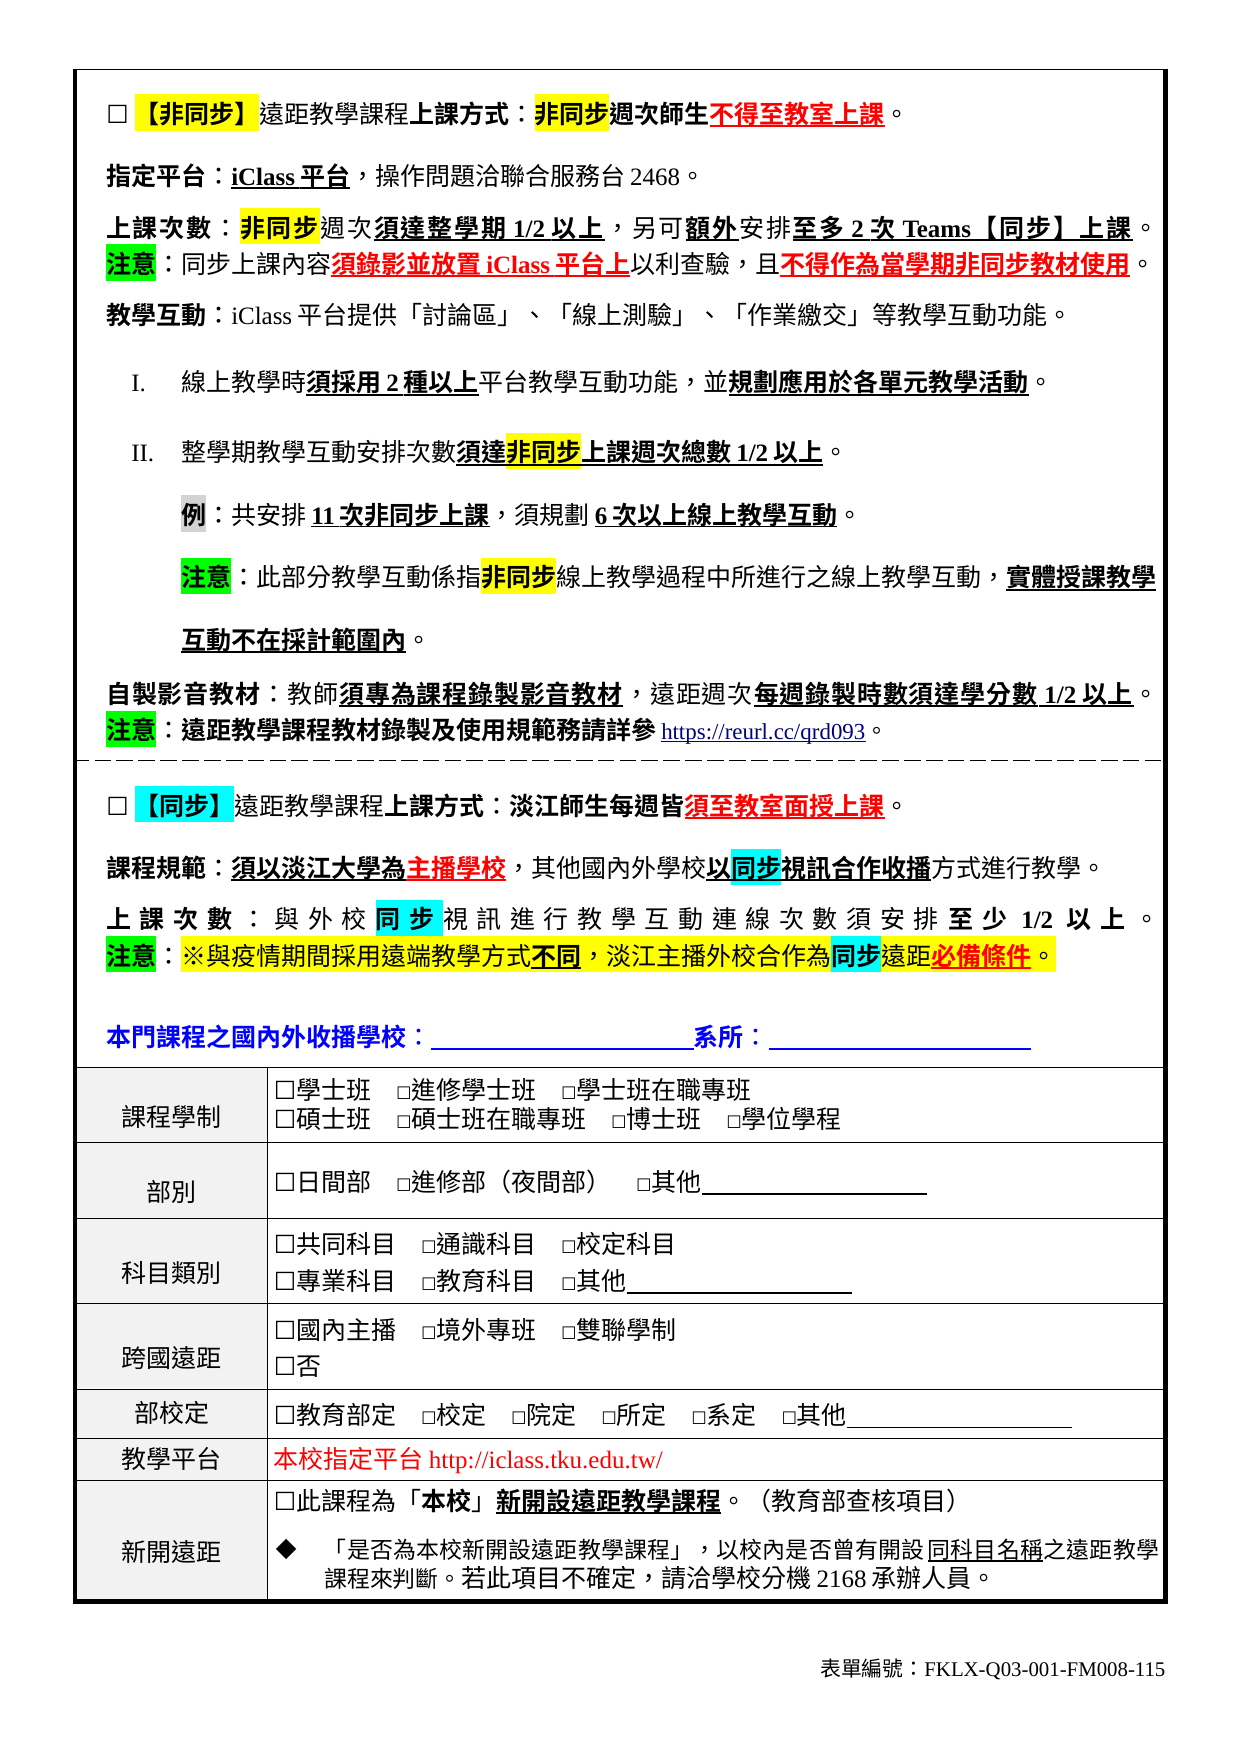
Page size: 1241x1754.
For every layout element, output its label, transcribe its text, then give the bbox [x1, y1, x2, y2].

table_cell 跨國遠距 [77, 1304, 267, 1388]
table_cell 課程學制 [77, 1068, 267, 1142]
table_cell 科目類別 [77, 1219, 267, 1303]
table_cell ☐學士班 ☐進修學士班 ☐學士班在職專班 ☐碩士班 ☐碩士班在職專班 ☐博士班 ☐學位學程 [268, 1068, 1163, 1142]
table_cell 部別 [77, 1143, 267, 1218]
table_cell 教學平台 [77, 1439, 267, 1480]
table_cell ☐ 【非同步】遠距教學課程上課方式：非同步週次師生不得至教室上課。 指定平台：iClass平台，操作問題洽聯合服務台2468。 上課次數：非同步週次須達整學期1/2以上，另可額外安排至多2次Teams【同步】上課。 注意：同步上課內容須錄影並放置iClass平台上以利查驗，且不得作為當學期非同步教材使用。 教學互動：iClass平台提供「討論區」、「線上測驗」、「作業繳交」等教學互動功能。 線上教學時須採用2種以上平台教學互動功能，並規劃應用於各單元教學活動。 整學期教學互動安排次數須達非同步上課週次總數1/2以上。 例：共安排11次非同步上課，須規劃6次以上線上教學互動。 注意：此部分教學互動係指非同步線上教學過程中所進行之線上教學互動，實體授課教學互動不在採計範圍內。 自製影音教材：教師須專為課程錄製影音教材，遠距週次每週錄製時數須達學分數1/2以上。 注意：遠距教學課程教材錄製及使用規範務請詳參https://reurl.cc/qrd093。 [77, 70, 1163, 760]
table_cell 部校定 [77, 1390, 267, 1438]
table_cell 本校指定平台http://iclass.tku.edu.tw/ [268, 1439, 1163, 1480]
table_cell ☐日間部 ☐進修部（夜間部） ☐其他 [268, 1143, 1163, 1218]
table_cell ☐教育部定 ☐校定 ☐院定 ☐所定 ☐系定 ☐其他 [268, 1390, 1163, 1438]
table_cell ☐ 【同步】遠距教學課程上課方式：淡江師生每週皆須至教室面授上課。 課程規範：須以淡江大學為主播學校，其他國內外學校以同步視訊合作收播方式進行教學。 上課次數：與外校同步視訊進行教學互動連線次數須安排至少1/2以上。 注意：※與疫情期間採用遠端教學方式不同，淡江主播外校合作為同步遠距必備條件。 本門課程之國內外收播學校： 系所： [77, 760, 1163, 1067]
table_cell ☐共同科目 ☐通識科目 ☐校定科目 ☐專業科目 ☐教育科目 ☐其他 [268, 1219, 1163, 1303]
table_cell ☐此課程為「本校」新開設遠距教學課程。（教育部查核項目） 「是否為本校新開設遠距教學課程」，以校內是否曾有開設同科目名稱之遠距教學課程來判斷。若此項目不確定，請洽學校分機2168承辦人員。 [268, 1481, 1163, 1599]
table_cell 新開遠距 [77, 1481, 267, 1599]
table_cell ☐國內主播 ☐境外專班 ☐雙聯學制 ☐否 [268, 1304, 1163, 1388]
